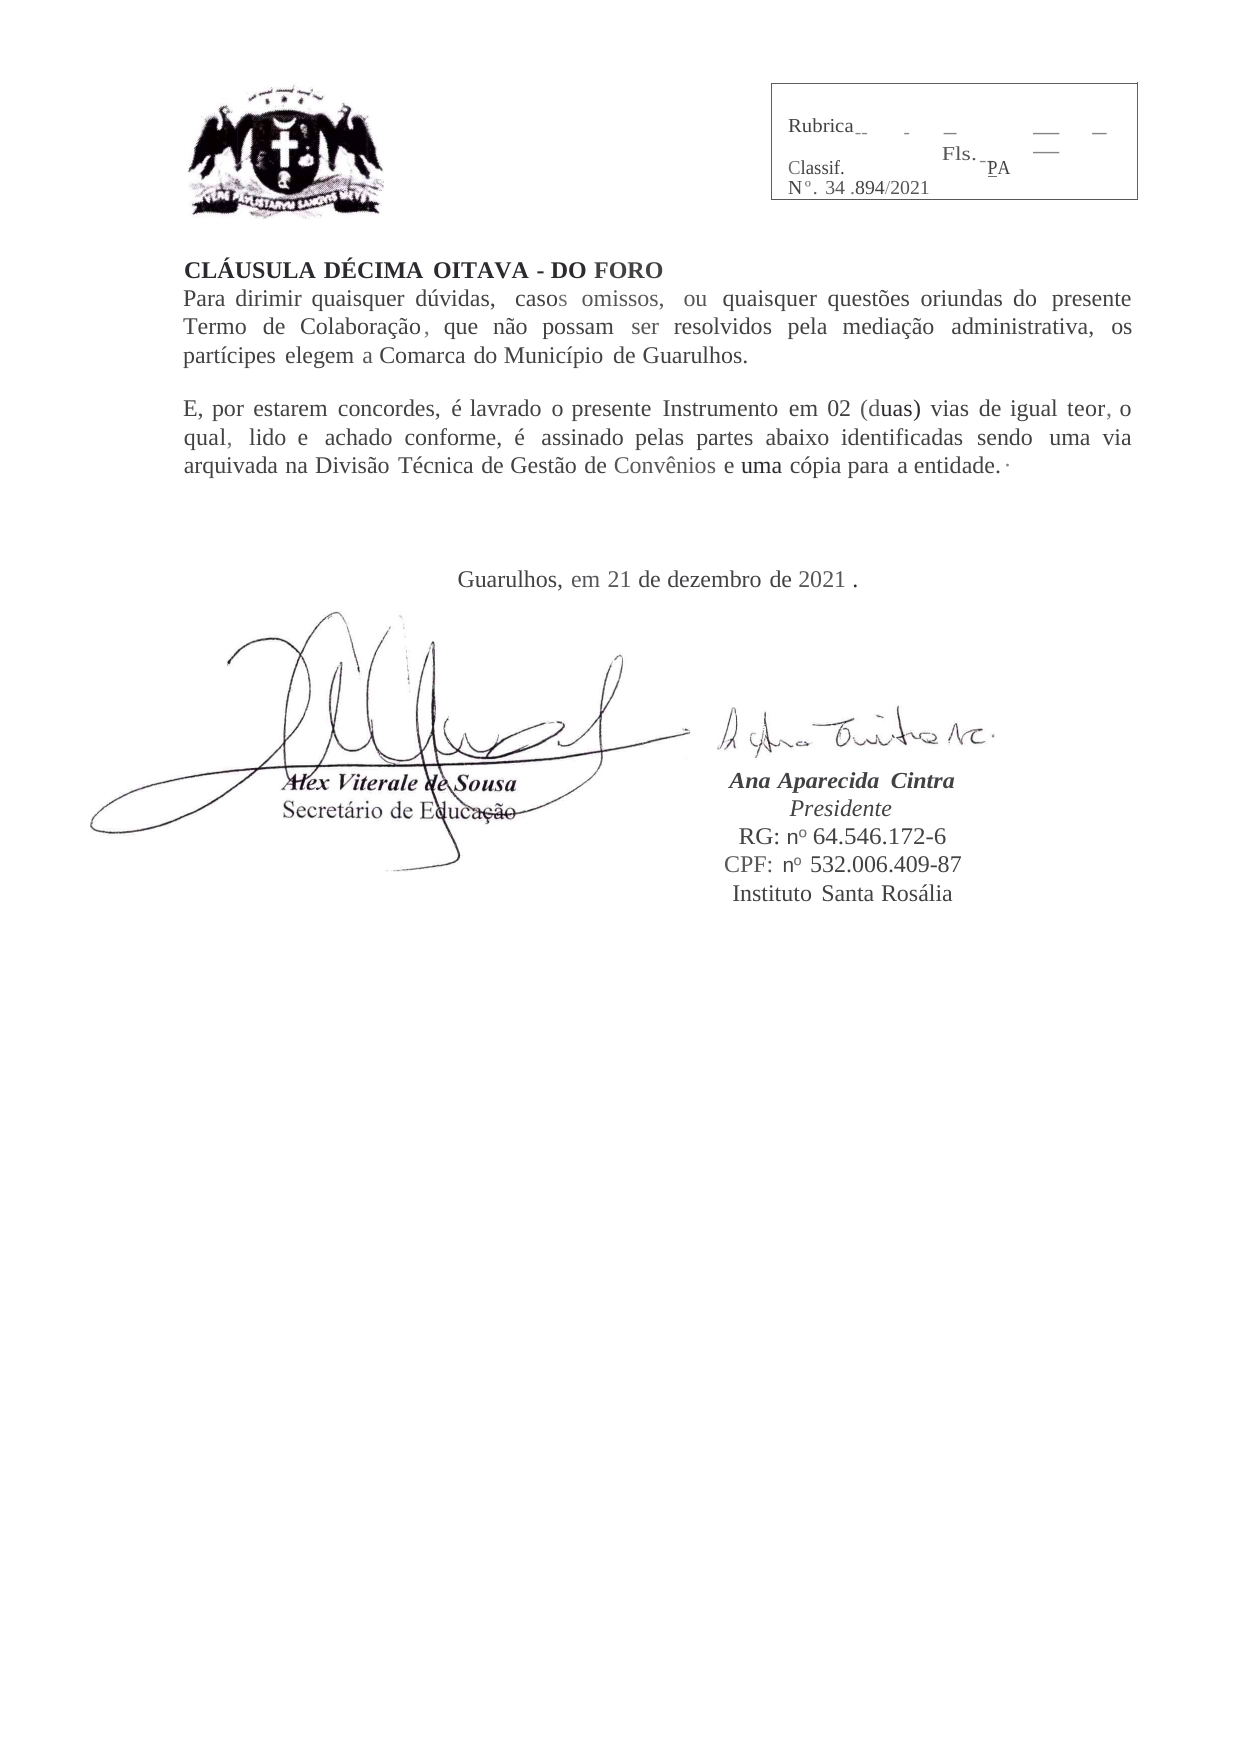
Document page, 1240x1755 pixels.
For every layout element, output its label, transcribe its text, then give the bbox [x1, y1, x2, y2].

subtitle CLÁUSULA DÉCIMA OITAVA - DO FORO [184, 256, 1150, 283]
text Guarulhos, em 21 de dezembro de 2021 . [457, 566, 1150, 593]
text Para dirimir quaisquer dúvidas, casos omissos, ou quaisquer questões oriundas do presente Termo de Colaboração, que não possam ser resolvidos pela mediação administrativa, os partícipes elegem a Comarca do Município de Guarulhos. [183, 283, 1132, 368]
text E, por estarem concordes, é lavrado o presente Instrumento em 02 (duas) vias de igual teor, o qual, lido e achado conforme, é assinado pelas partes abaixo identificadas sendo uma via arquivada na Divisão Técnica de Gestão de Convênios e uma cópia para a entidade.· [183, 394, 1132, 479]
text RG: nº 64.546.172-6 [722, 822, 963, 850]
text Instituto Santa Rosália [722, 879, 963, 907]
text Ana Aparecida Cintra [723, 767, 963, 793]
text CPF: nº 532.006.409-87 [723, 850, 963, 878]
text Presidente [721, 794, 963, 822]
